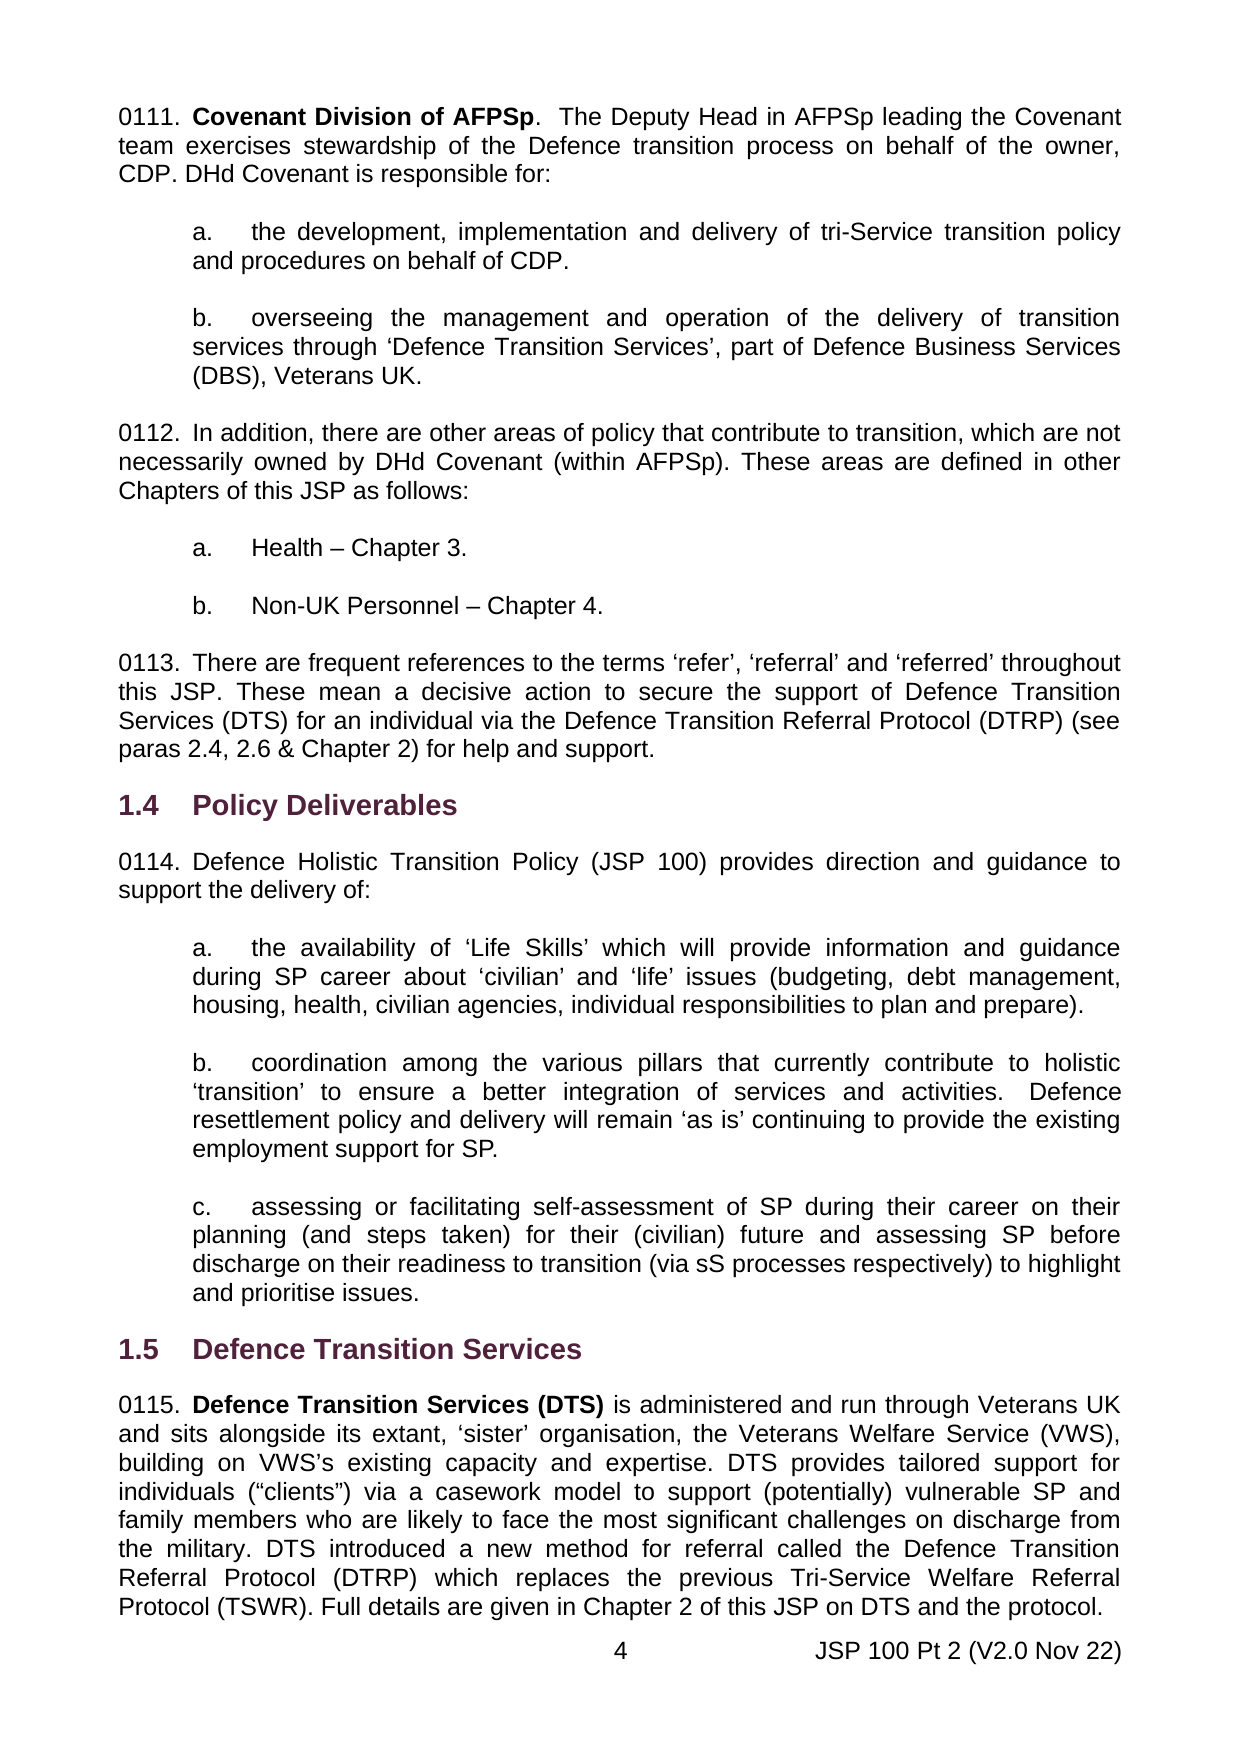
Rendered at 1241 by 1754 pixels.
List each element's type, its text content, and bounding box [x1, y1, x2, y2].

text a. Health – Chapter 3. [192, 533, 1122, 562]
subtitle 1.4 Policy Deliverables [118, 788, 1122, 822]
text a. the availability of ‘Life Skills’ which will provide information and guidance during SP career about ‘civilian’ and ‘life’ issues (budgeting, debt management, housing, health, civilian agencies, individual responsibilities to plan and prepare). [192, 933, 1122, 1019]
text b. overseeing the management and operation of the delivery of transition services through ‘Defence Transition Services’, part of Defence Business Services (DBS), Veterans UK. [192, 303, 1122, 389]
text 0113. There are frequent references to the terms ‘refer’, ‘referral’ and ‘referred’ throughout this JSP. These mean a decisive action to secure the support of Defence Transition Services (DTS) for an individual via the Defence Transition Referral Protocol (DTRP) (see paras 2.4, 2.6 & Chapter 2) for help and support. [118, 648, 1122, 763]
text 0111. Covenant Division of AFPSp. The Deputy Head in AFPSp leading the Covenant team exercises stewardship of the Defence transition process on behalf of the owner, CDP. DHd Covenant is responsible for: [118, 102, 1122, 188]
text b. coordination among the various pillars that currently contribute to holistic ‘transition’ to ensure a better integration of services and activities. Defence resettlement policy and delivery will remain ‘as is’ continuing to provide the existing employment support for SP. [192, 1048, 1122, 1163]
text a. the development, implementation and delivery of tri-Service transition policy and procedures on behalf of CDP. [192, 217, 1122, 274]
text 0112. In addition, there are other areas of policy that contribute to transition, which are not necessarily owned by DHd Covenant (within AFPSp). These areas are defined in other Chapters of this JSP as follows: [118, 418, 1122, 504]
list b. Non-UK Personnel – Chapter 4. [192, 591, 1122, 619]
text 0114. Defence Holistic Transition Policy (JSP 100) provides direction and guidance to support the delivery of: [118, 847, 1122, 904]
text c. assessing or facilitating self-assessment of SP during their career on their planning (and steps taken) for their (civilian) future and assessing SP before discharge on their readiness to transition (via sS processes respectively) to highlight and prioritise issues. [192, 1192, 1122, 1307]
text 0115. Defence Transition Services (DTS) is administered and run through Veterans UK and sits alongside its extant, ‘sister’ organisation, the Veterans Welfare Service (VWS), building on VWS’s existing capacity and expertise. DTS provides tailored support for individuals (“clients”) via a casework model to support (potentially) vulnerable SP and family members who are likely to face the most significant challenges on discharge from the military. DTS introduced a new method for referral called the Defence Transition Referral Protocol (DTRP) which replaces the previous Tri-Service Welfare Referral Protocol (TSWR). Full details are given in Chapter 2 of this JSP on DTS and the protocol. [118, 1390, 1122, 1620]
subtitle 1.5 Defence Transition Services [118, 1332, 1122, 1365]
